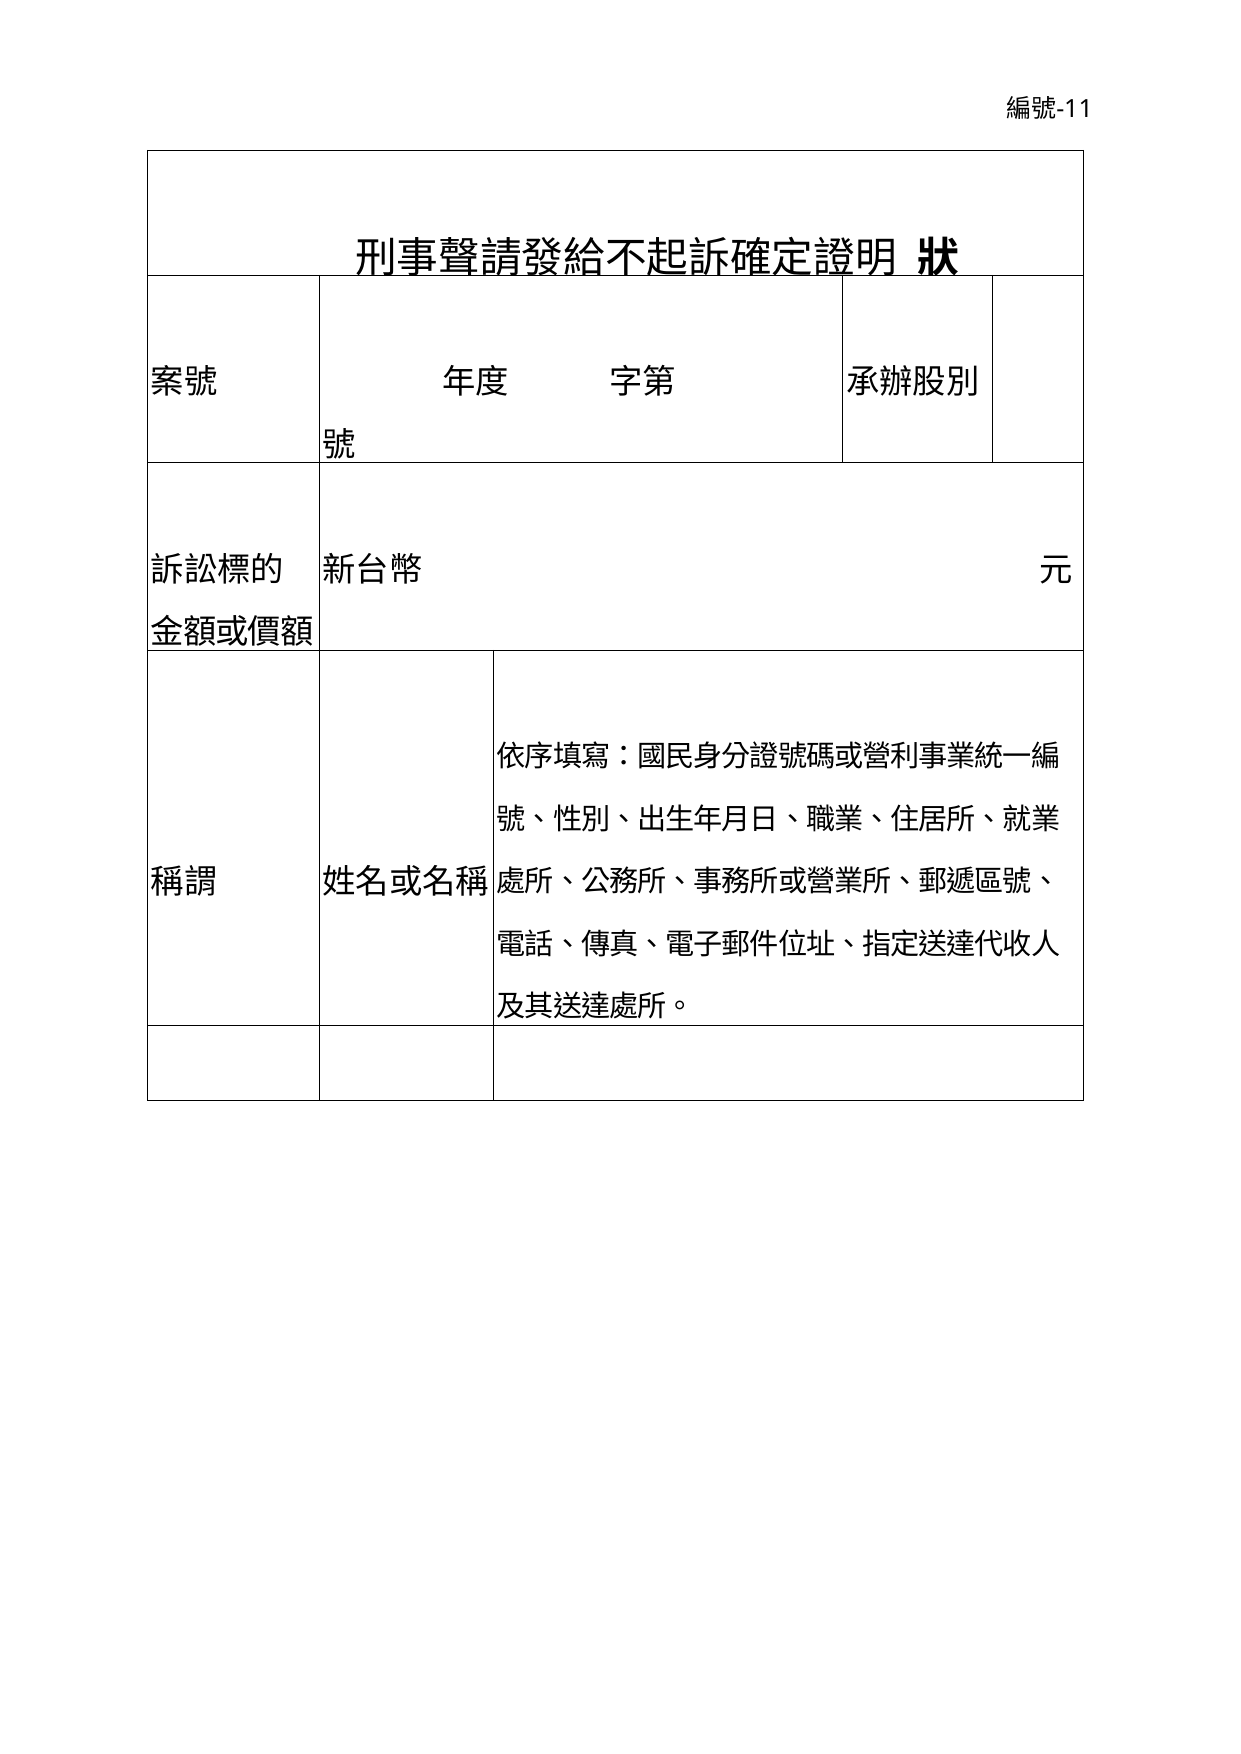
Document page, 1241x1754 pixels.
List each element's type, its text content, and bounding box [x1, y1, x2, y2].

table_cell [148, 1026, 319, 1100]
table_cell [993, 276, 1083, 462]
table_cell 稱謂 [148, 651, 319, 1025]
table_cell 姓名或名稱 [320, 651, 493, 1025]
table_cell 依序填寫：國民身分證號碼或營利事業統一編號、性別、出生年月日、職業、住居所、就業處所、公務所、事務所或營業所、郵遞區號、電話、傳真、電子郵件位址、指定送達代收人及其送達處所。 [494, 651, 1083, 1025]
table_cell [494, 1026, 1083, 1100]
table_cell [320, 1026, 493, 1100]
table_cell 年度 字第 號 [320, 276, 842, 462]
table_cell 案號 [148, 276, 319, 462]
table_header 刑事聲請發給不起訴確定證明 狀 [148, 151, 1083, 275]
table_cell 新台幣 元 [320, 463, 1083, 650]
table_cell 訴訟標的 金額或價額 [148, 463, 319, 650]
table_cell 承辦股別 [843, 276, 992, 462]
